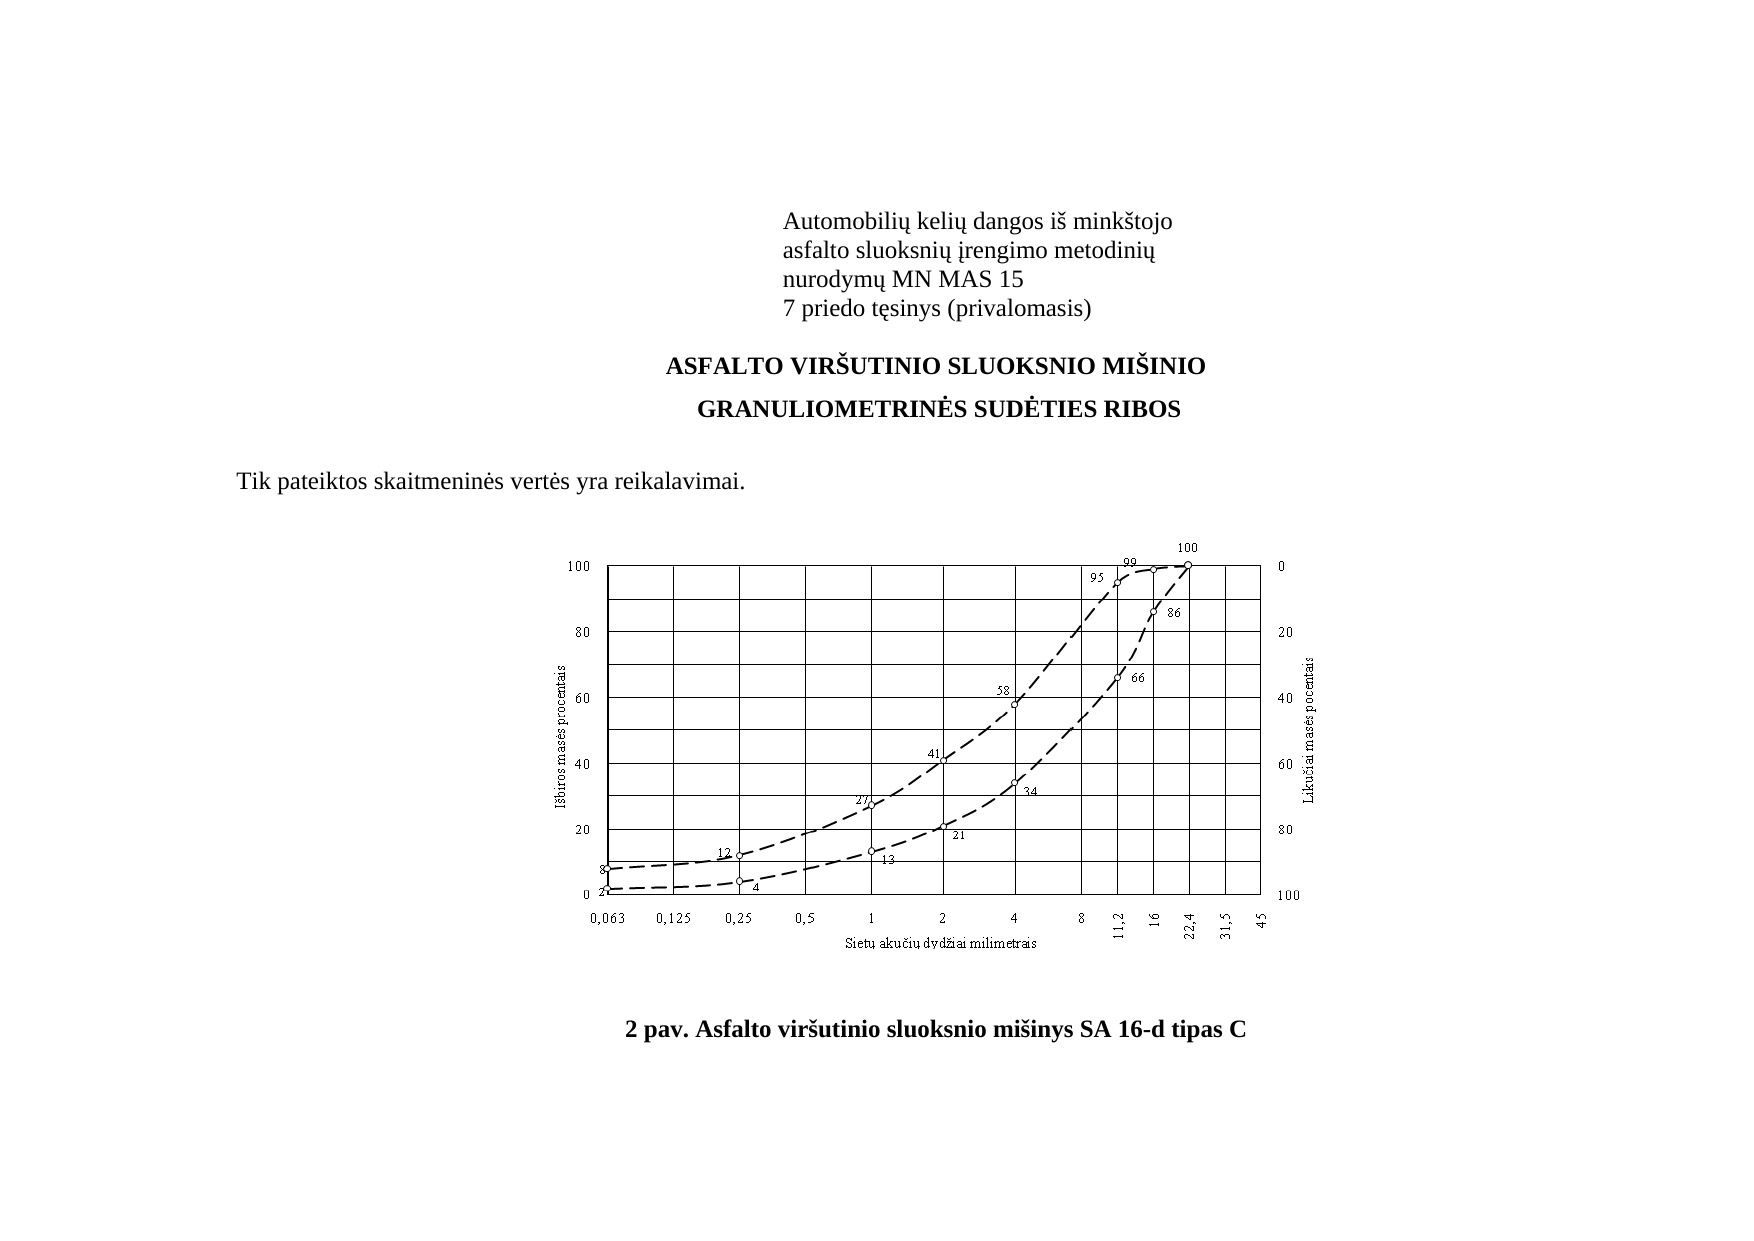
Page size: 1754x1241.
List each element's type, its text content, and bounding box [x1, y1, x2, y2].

text 7 priedo tęsinys (privalomasis) [783, 293, 1695, 323]
text GRANULIOMETRINĖS SUDĖTIES RIBOS [177, 394, 1695, 423]
text nurodymų MN MAS 15 [783, 264, 1695, 293]
text 2 pav. Asfalto viršutinio sluoksnio mišinys SA 16-d tipas C [177, 1014, 1695, 1043]
text Automobilių kelių dangos iš minkštojo [783, 206, 1695, 235]
text Tik pateiktos skaitmeninės vertės yra reikalavimai. [177, 466, 1695, 495]
text asfalto sluoksnių įrengimo metodinių [783, 235, 1695, 264]
text ASFALTO VIRŠUTINIO SLUOKSNIO MIŠINIO [177, 351, 1695, 380]
